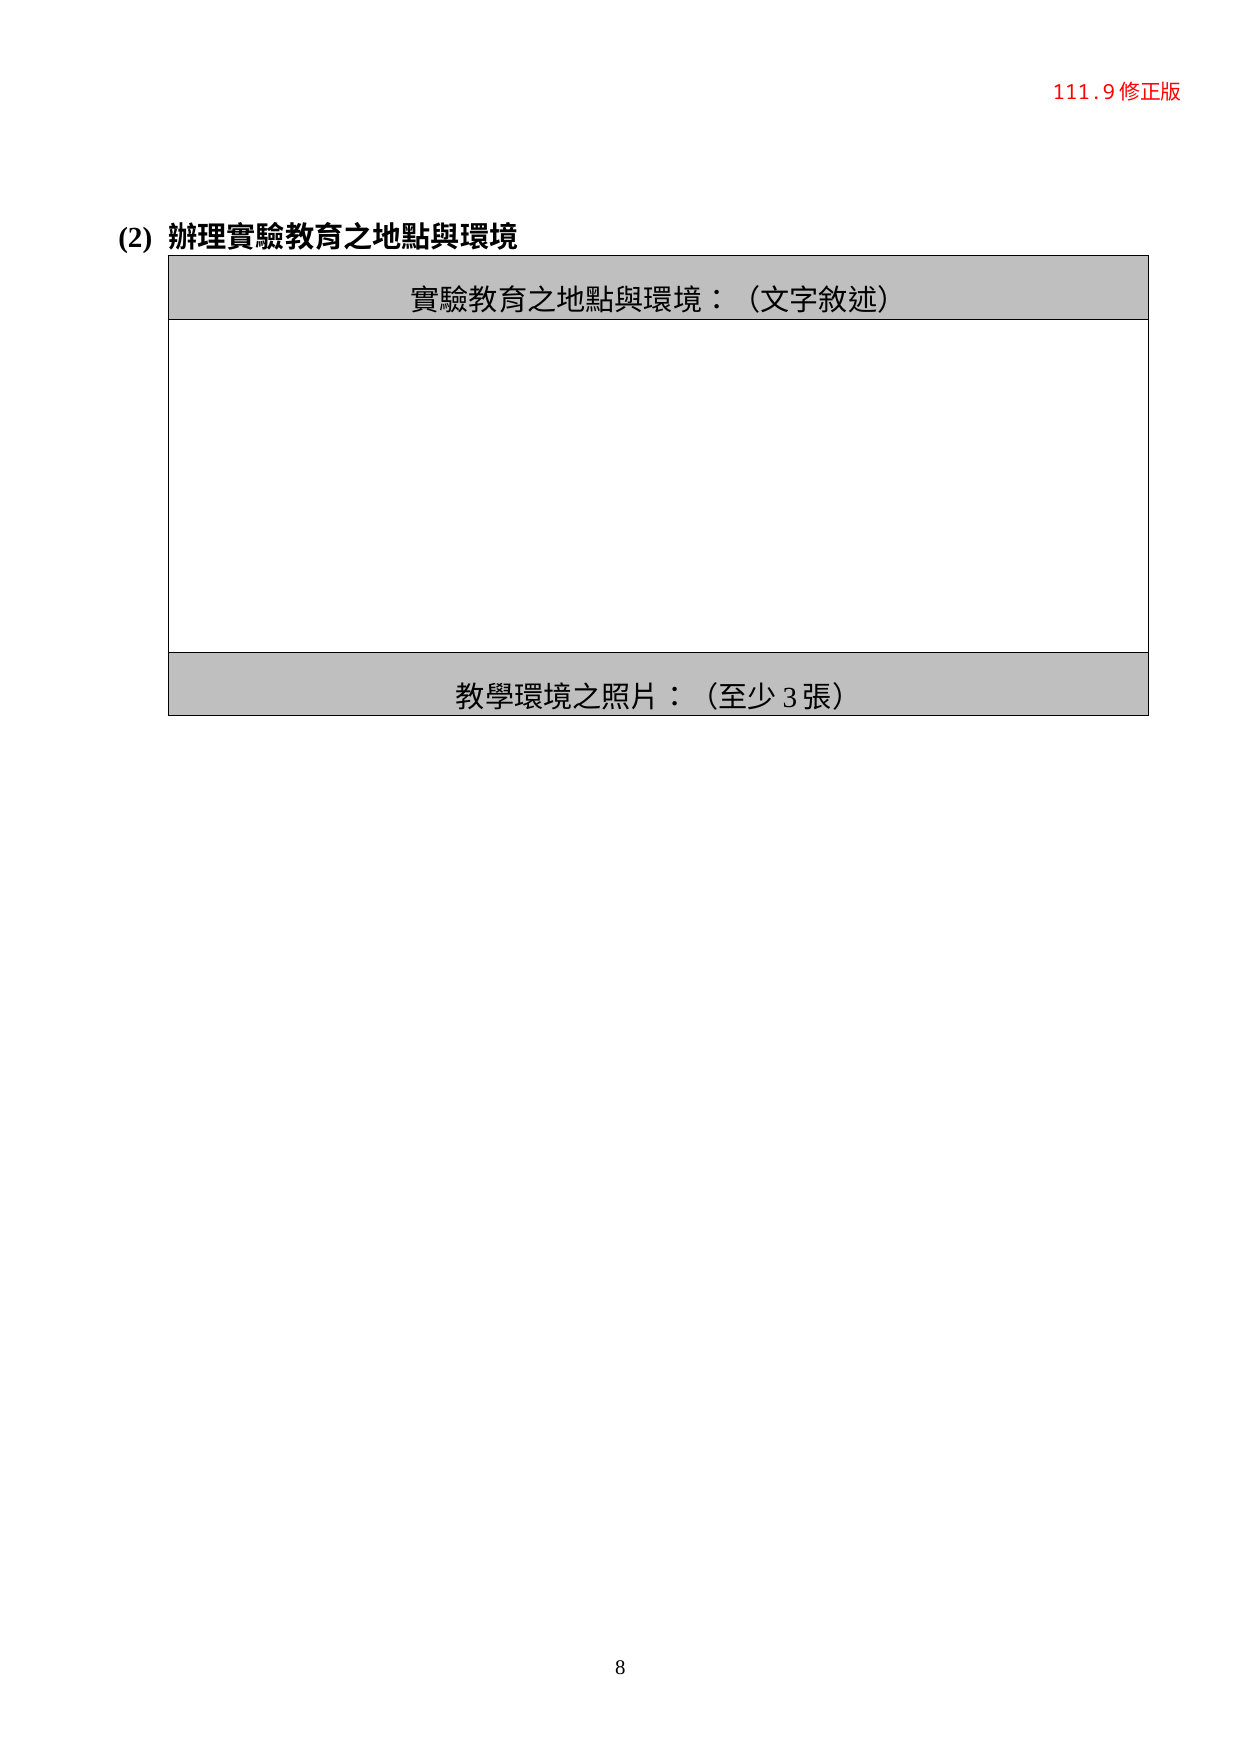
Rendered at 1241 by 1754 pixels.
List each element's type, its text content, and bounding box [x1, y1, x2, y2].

table_cell [169, 320, 1148, 652]
list 辦理實驗教育之地點與環境 [118, 193, 1181, 255]
table_cell 教學環境之照片：（至少3張） [169, 653, 1148, 715]
table_header 實驗教育之地點與環境：（文字敘述） [169, 256, 1148, 319]
